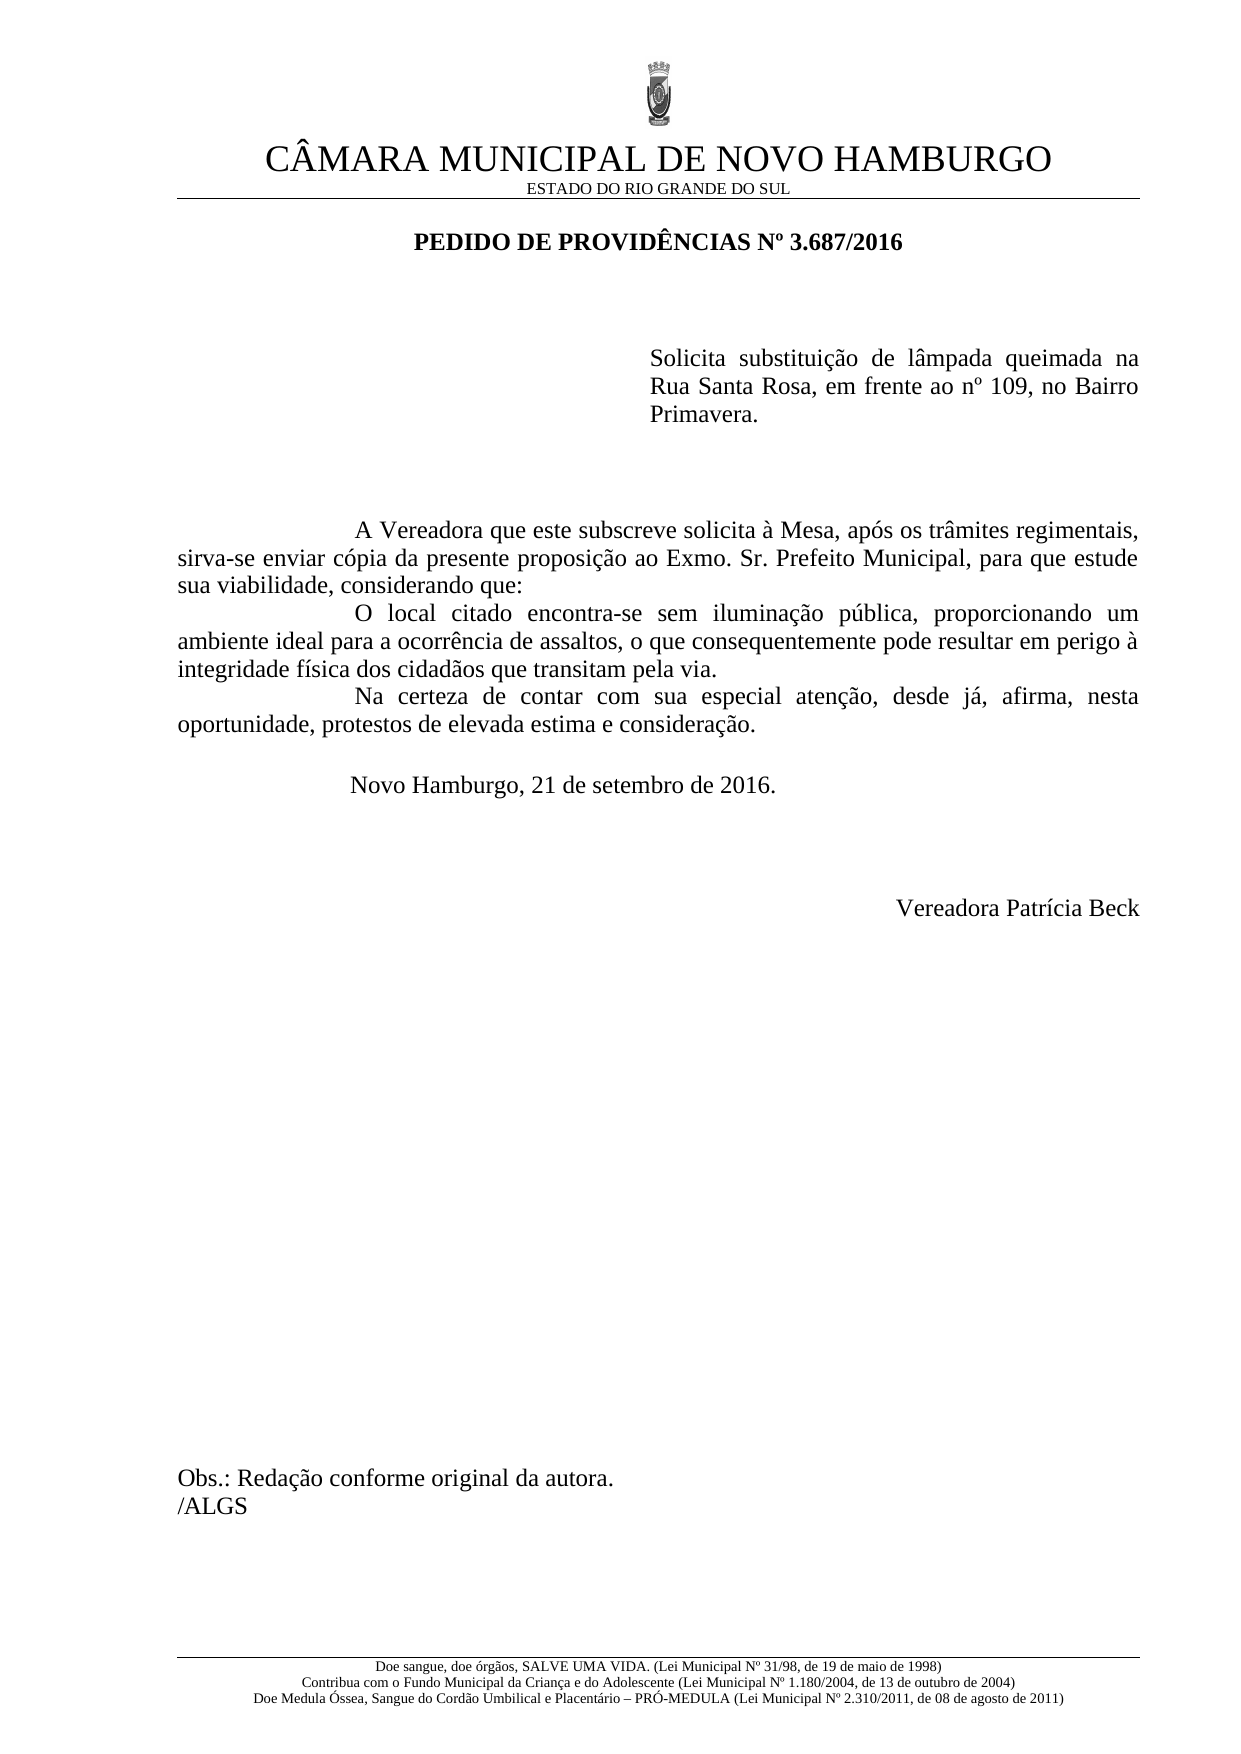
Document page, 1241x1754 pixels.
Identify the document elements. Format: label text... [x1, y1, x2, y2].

text /ALGS [177, 1492, 1140, 1519]
text Obs.: Redação conforme original da autora. [177, 1464, 1140, 1492]
text A Vereadora que este subscreve solicita à Mesa, após os trâmites regimentais, sirva-se enviar cópia da presente proposição ao Exmo. Sr. Prefeito Municipal, para que estude sua viabilidade, considerando que: [177, 516, 1140, 599]
text PEDIDO DE PROVIDÊNCIAS Nº 3.687/2016 [177, 228, 1140, 256]
text Novo Hamburgo, 21 de setembro de 2016. [177, 772, 1140, 799]
text Na certeza de contar com sua especial atenção, desde já, afirma, nesta oportunidade, protestos de elevada estima e consideração. [177, 682, 1140, 738]
text Solicita substituição de lâmpada queimada na Rua Santa Rosa, em frente ao nº 109, no Bairro Primavera. [649, 344, 1140, 428]
text Vereadora Patrícia Beck [177, 894, 1140, 921]
text O local citado encontra-se sem iluminação pública, proporcionando um ambiente ideal para a ocorrência de assaltos, o que consequentemente pode resultar em perigo à integridade física dos cidadãos que transitam pela via. [177, 599, 1140, 682]
